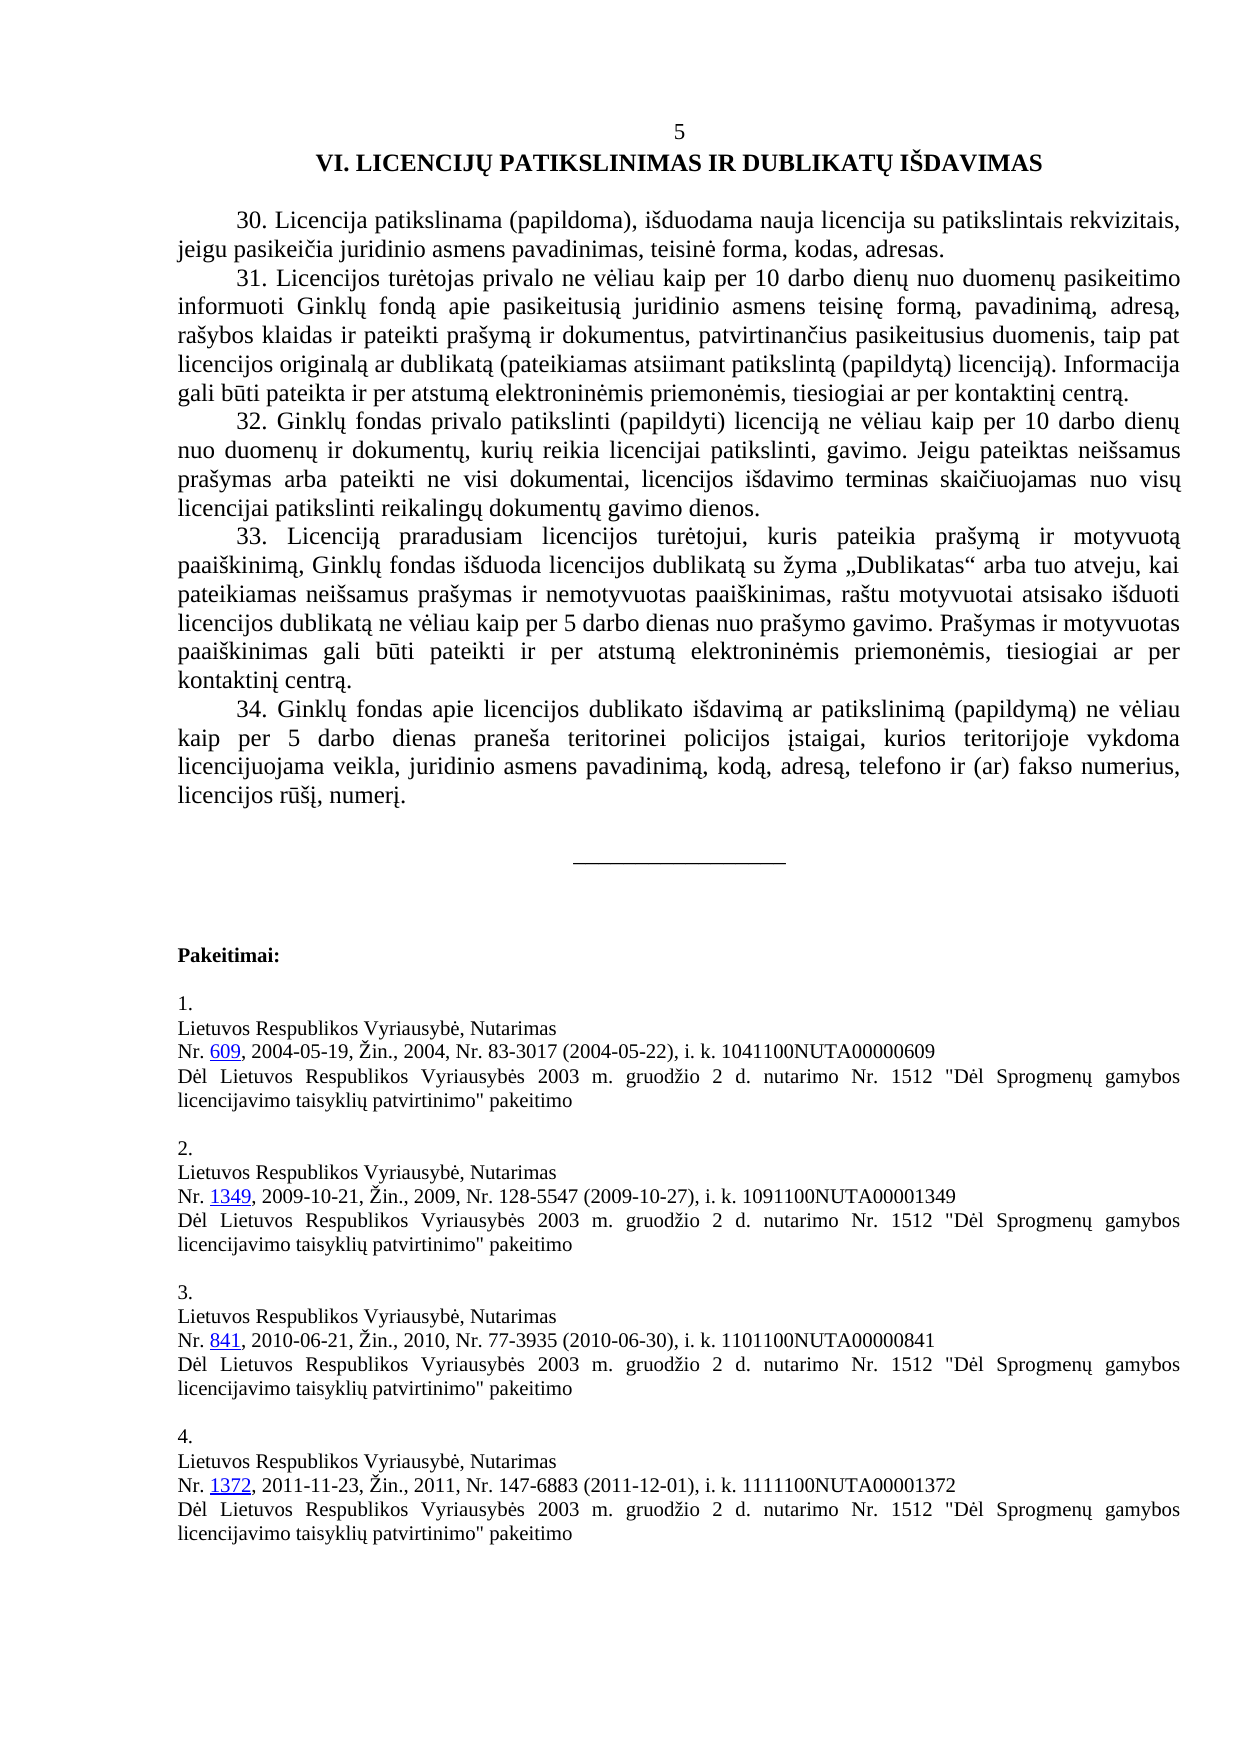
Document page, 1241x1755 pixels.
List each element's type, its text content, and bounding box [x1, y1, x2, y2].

text 4. [177, 1424, 1181, 1448]
text _________________ [177, 838, 1181, 866]
text 2. [177, 1136, 1181, 1160]
text VI. LICENCIJŲ PATIKSLINIMAS IR DUBLIKATŲ IŠDAVIMAS [177, 148, 1181, 176]
text Dėl Lietuvos Respublikos Vyriausybės 2003 m. gruodžio 2 d. nutarimo Nr. 1512 "Dėl Sprogmenų gamybos licencijavimo taisyklių patvirtinimo" pakeitimo [177, 1063, 1181, 1112]
text Lietuvos Respublikos Vyriausybė, Nutarimas [177, 1448, 1181, 1473]
text 31. Licencijos turėtojas privalo ne vėliau kaip per 10 darbo dienų nuo duomenų pasikeitimo informuoti Ginklų fondą apie pasikeitusią juridinio asmens teisinę formą, pavadinimą, adresą, rašybos klaidas ir pateikti prašymą ir dokumentus, patvirtinančius pasikeitusius duomenis, taip pat licencijos originalą ar dublikatą (pateikiamas atsiimant patikslintą (papildytą) licenciją). Informacija gali būti pateikta ir per atstumą elektroninėmis priemonėmis, tiesiogiai ar per kontaktinį centrą. [177, 263, 1181, 406]
text 32. Ginklų fondas privalo patikslinti (papildyti) licenciją ne vėliau kaip per 10 darbo dienų nuo duomenų ir dokumentų, kurių reikia licencijai patikslinti, gavimo. Jeigu pateiktas neišsamus prašymas arba pateikti ne visi dokumentai, licencijos išdavimo terminas skaičiuojamas nuo visų licencijai patikslinti reikalingų dokumentų gavimo dienos. [177, 406, 1181, 521]
text Lietuvos Respublikos Vyriausybė, Nutarimas [177, 1015, 1181, 1039]
text 33. Licenciją praradusiam licencijos turėtojui, kuris pateikia prašymą ir motyvuotą paaiškinimą, Ginklų fondas išduoda licencijos dublikatą su žyma „Dublikatas“ arba tuo atveju, kai pateikiamas neišsamus prašymas ir nemotyvuotas paaiškinimas, raštu motyvuotai atsisako išduoti licencijos dublikatą ne vėliau kaip per 5 darbo dienas nuo prašymo gavimo. Prašymas ir motyvuotas paaiškinimas gali būti pateikti ir per atstumą elektroninėmis priemonėmis, tiesiogiai ar per kontaktinį centrą. [177, 521, 1181, 694]
text 1. [177, 991, 1181, 1015]
text Nr. 609, 2004-05-19, Žin., 2004, Nr. 83-3017 (2004-05-22), i. k. 1041100NUTA00000609 [177, 1039, 1181, 1063]
text 3. [177, 1280, 1181, 1304]
text 34. Ginklų fondas apie licencijos dublikato išdavimą ar patikslinimą (papildymą) ne vėliau kaip per 5 darbo dienas praneša teritorinei policijos įstaigai, kurios teritorijoje vykdoma licencijuojama veikla, juridinio asmens pavadinimą, kodą, adresą, telefono ir (ar) fakso numerius, licencijos rūšį, numerį. [177, 694, 1181, 809]
text Nr. 841, 2010-06-21, Žin., 2010, Nr. 77-3935 (2010-06-30), i. k. 1101100NUTA00000841 [177, 1328, 1181, 1352]
text Dėl Lietuvos Respublikos Vyriausybės 2003 m. gruodžio 2 d. nutarimo Nr. 1512 "Dėl Sprogmenų gamybos licencijavimo taisyklių patvirtinimo" pakeitimo [177, 1208, 1181, 1256]
text Nr. 1349, 2009-10-21, Žin., 2009, Nr. 128-5547 (2009-10-27), i. k. 1091100NUTA00001349 [177, 1184, 1181, 1208]
text Dėl Lietuvos Respublikos Vyriausybės 2003 m. gruodžio 2 d. nutarimo Nr. 1512 "Dėl Sprogmenų gamybos licencijavimo taisyklių patvirtinimo" pakeitimo [177, 1352, 1181, 1400]
text 30. Licencija patikslinama (papildoma), išduodama nauja licencija su patikslintais rekvizitais, jeigu pasikeičia juridinio asmens pavadinimas, teisinė forma, kodas, adresas. [177, 205, 1181, 263]
text Lietuvos Respublikos Vyriausybė, Nutarimas [177, 1304, 1181, 1328]
text Lietuvos Respublikos Vyriausybė, Nutarimas [177, 1160, 1181, 1184]
text Pakeitimai: [177, 943, 1181, 967]
text Dėl Lietuvos Respublikos Vyriausybės 2003 m. gruodžio 2 d. nutarimo Nr. 1512 "Dėl Sprogmenų gamybos licencijavimo taisyklių patvirtinimo" pakeitimo [177, 1497, 1181, 1545]
text Nr. 1372, 2011-11-23, Žin., 2011, Nr. 147-6883 (2011-12-01), i. k. 1111100NUTA00001372 [177, 1473, 1181, 1497]
